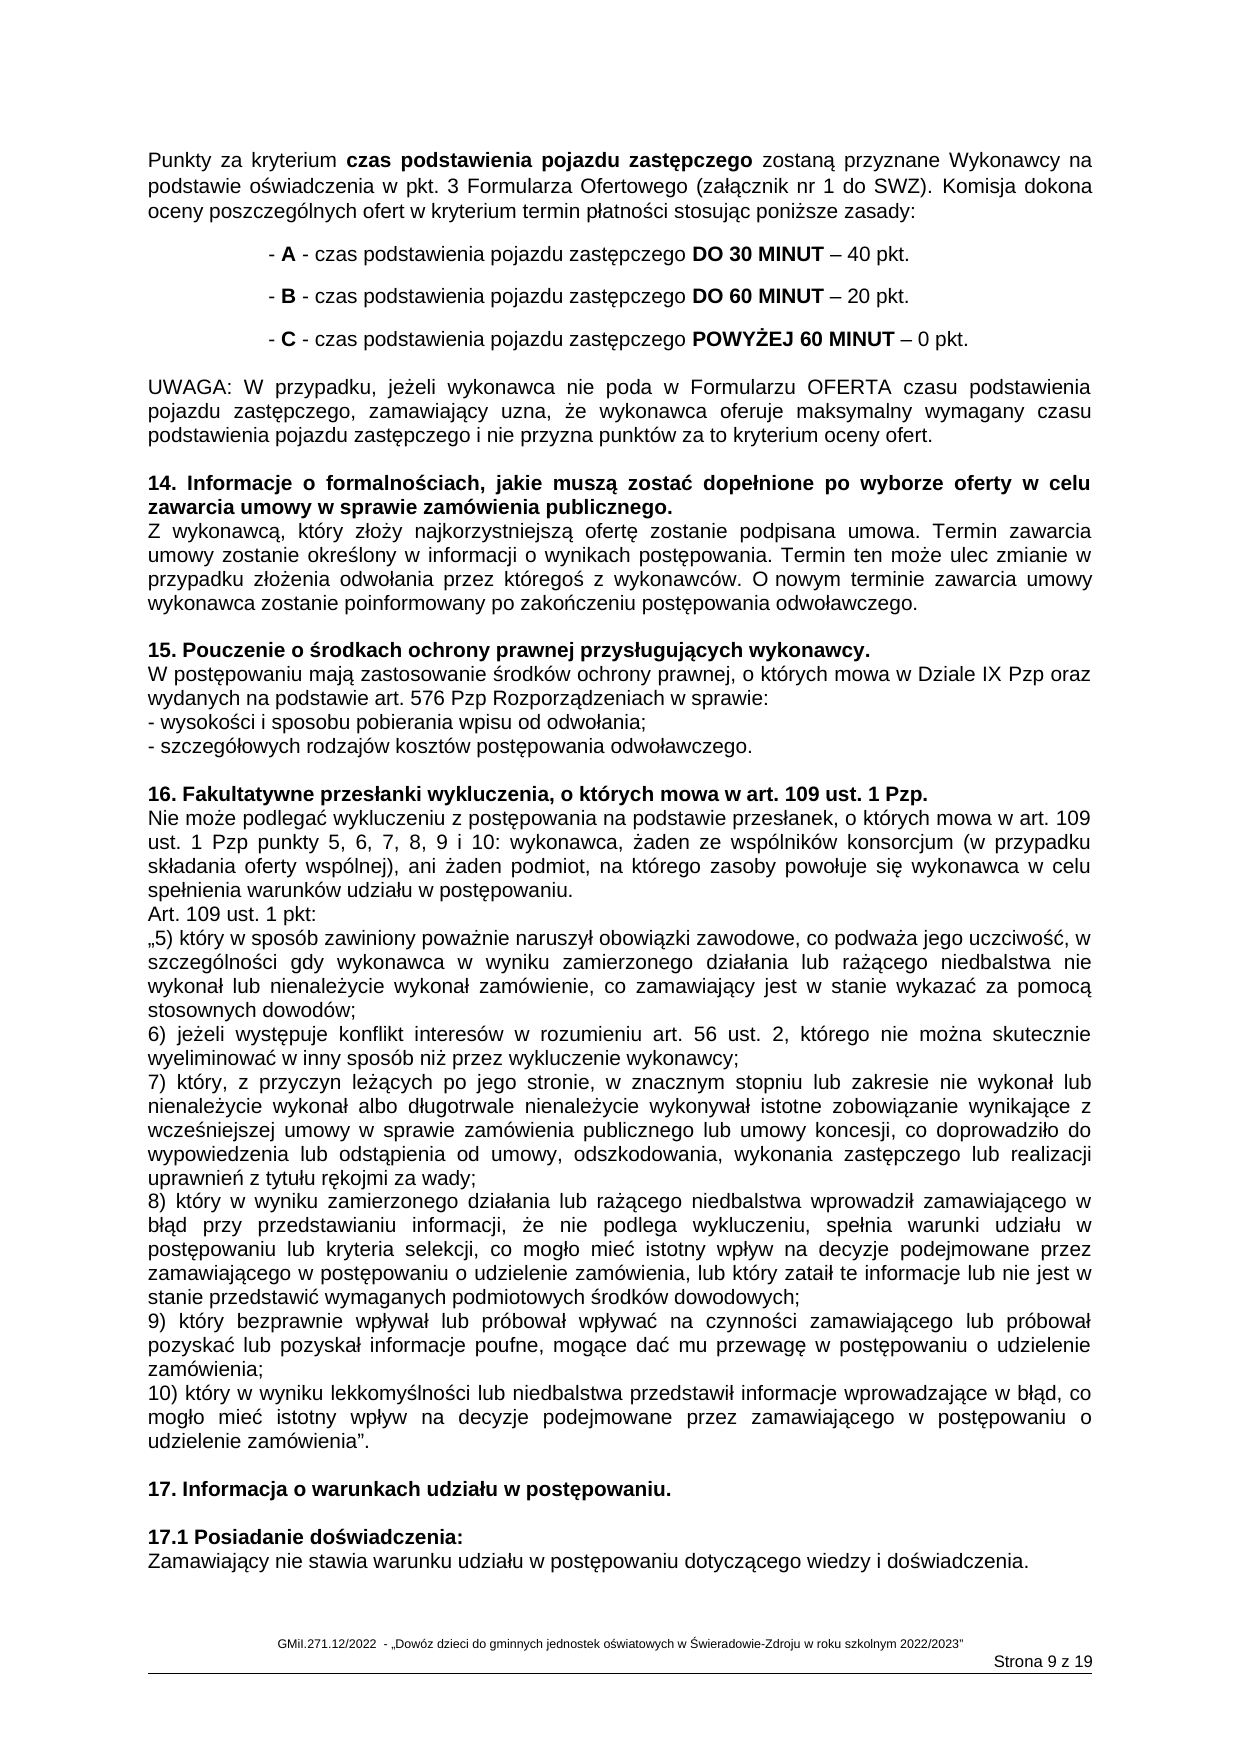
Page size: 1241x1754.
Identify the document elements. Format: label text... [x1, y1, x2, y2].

text 10) który w wyniku lekkomyślności lub niedbalstwa przedstawił informacje wprowadzające w błąd, co mogło mieć istotny wpływ na decyzje podejmowane przez zamawiającego w postępowaniu o udzielenie zamówienia”. [148, 1381, 1092, 1453]
text - C - czas podstawienia pojazdu zastępczego POWYŻEJ 60 MINUT – 0 pkt. [268, 327, 1092, 351]
text 7) który, z przyczyn leżących po jego stronie, w znacznym stopniu lub zakresie nie wykonał lub nienależycie wykonał albo długotrwale nienależycie wykonywał istotne zobowiązanie wynikające z wcześniejszej umowy w sprawie zamówienia publicznego lub umowy koncesji, co doprowadziło do wypowiedzenia lub odstąpienia od umowy, odszkodowania, wykonania zastępczego lub realizacji uprawnień z tytułu rękojmi za wady; [148, 1069, 1092, 1189]
text 14. Informacje o formalnościach, jakie muszą zostać dopełnione po wyborze oferty w celu zawarcia umowy w sprawie zamówienia publicznego. [148, 471, 1092, 518]
text Z wykonawcą, który złoży najkorzystniejszą ofertę zostanie podpisana umowa. Termin zawarcia umowy zostanie określony w informacji o wynikach postępowania. Termin ten może ulec zmianie w przypadku złożenia odwołania przez któregoś z wykonawców. O nowym terminie zawarcia umowy wykonawca zostanie poinformowany po zakończeniu postępowania odwoławczego. [148, 518, 1092, 614]
text UWAGA: W przypadku, jeżeli wykonawca nie poda w Formularzu OFERTA czasu podstawienia pojazdu zastępczego, zamawiający uzna, że wykonawca oferuje maksymalny wymagany czasu podstawienia pojazdu zastępczego i nie przyzna punktów za to kryterium oceny ofert. [148, 375, 1092, 447]
text 17.1 Posiadanie doświadczenia: [148, 1525, 1092, 1549]
text Zamawiający nie stawia warunku udziału w postępowaniu dotyczącego wiedzy i doświadczenia. [148, 1549, 1092, 1573]
text 8) który w wyniku zamierzonego działania lub rażącego niedbalstwa wprowadził zamawiającego w błąd przy przedstawianiu informacji, że nie podlega wykluczeniu, spełnia warunki udziału w postępowaniu lub kryteria selekcji, co mogło mieć istotny wpływ na decyzje podejmowane przez zamawiającego w postępowaniu o udzielenie zamówienia, lub który zataił te informacje lub nie jest w stanie przedstawić wymaganych podmiotowych środków dowodowych; [148, 1189, 1092, 1309]
text - szczegółowych rodzajów kosztów postępowania odwoławczego. [148, 734, 1092, 758]
text - B - czas podstawienia pojazdu zastępczego DO 60 MINUT – 20 pkt. [268, 284, 1092, 308]
text Punkty za kryterium czas podstawienia pojazdu zastępczego zostaną przyznane Wykonawcy na podstawie oświadczenia w pkt. 3 Formularza Ofertowego (załącznik nr 1 do SWZ). Komisja dokona oceny poszczególnych ofert w kryterium termin płatności stosując poniższe zasady: [148, 148, 1092, 223]
text 16. Fakultatywne przesłanki wykluczenia, o których mowa w art. 109 ust. 1 Pzp. [148, 782, 1092, 806]
text 17. Informacja o warunkach udziału w postępowaniu. [148, 1477, 1092, 1501]
text 15. Pouczenie o środkach ochrony prawnej przysługujących wykonawcy. [148, 638, 1092, 662]
text 6) jeżeli występuje konflikt interesów w rozumieniu art. 56 ust. 2, którego nie można skutecznie wyeliminować w inny sposób niż przez wykluczenie wykonawcy; [148, 1022, 1092, 1069]
text Art. 109 ust. 1 pkt: [148, 902, 1092, 926]
text 9) który bezprawnie wpływał lub próbował wpływać na czynności zamawiającego lub próbował pozyskać lub pozyskał informacje poufne, mogące dać mu przewagę w postępowaniu o udzielenie zamówienia; [148, 1309, 1092, 1381]
text - wysokości i sposobu pobierania wpisu od odwołania; [148, 710, 1092, 734]
text „5) który w sposób zawiniony poważnie naruszył obowiązki zawodowe, co podważa jego uczciwość, w szczególności gdy wykonawca w wyniku zamierzonego działania lub rażącego niedbalstwa nie wykonał lub nienależycie wykonał zamówienie, co zamawiający jest w stanie wykazać za pomocą stosownych dowodów; [148, 926, 1092, 1022]
text Nie może podlegać wykluczeniu z postępowania na podstawie przesłanek, o których mowa w art. 109 ust. 1 Pzp punkty 5, 6, 7, 8, 9 i 10: wykonawca, żaden ze wspólników konsorcjum (w przypadku składania oferty wspólnej), ani żaden podmiot, na którego zasoby powołuje się wykonawca w celu spełnienia warunków udziału w postępowaniu. [148, 806, 1092, 902]
text - A - czas podstawienia pojazdu zastępczego DO 30 MINUT – 40 pkt. [268, 242, 1092, 266]
text W postępowaniu mają zastosowanie środków ochrony prawnej, o których mowa w Dziale IX Pzp oraz wydanych na podstawie art. 576 Pzp Rozporządzeniach w sprawie: [148, 662, 1092, 710]
